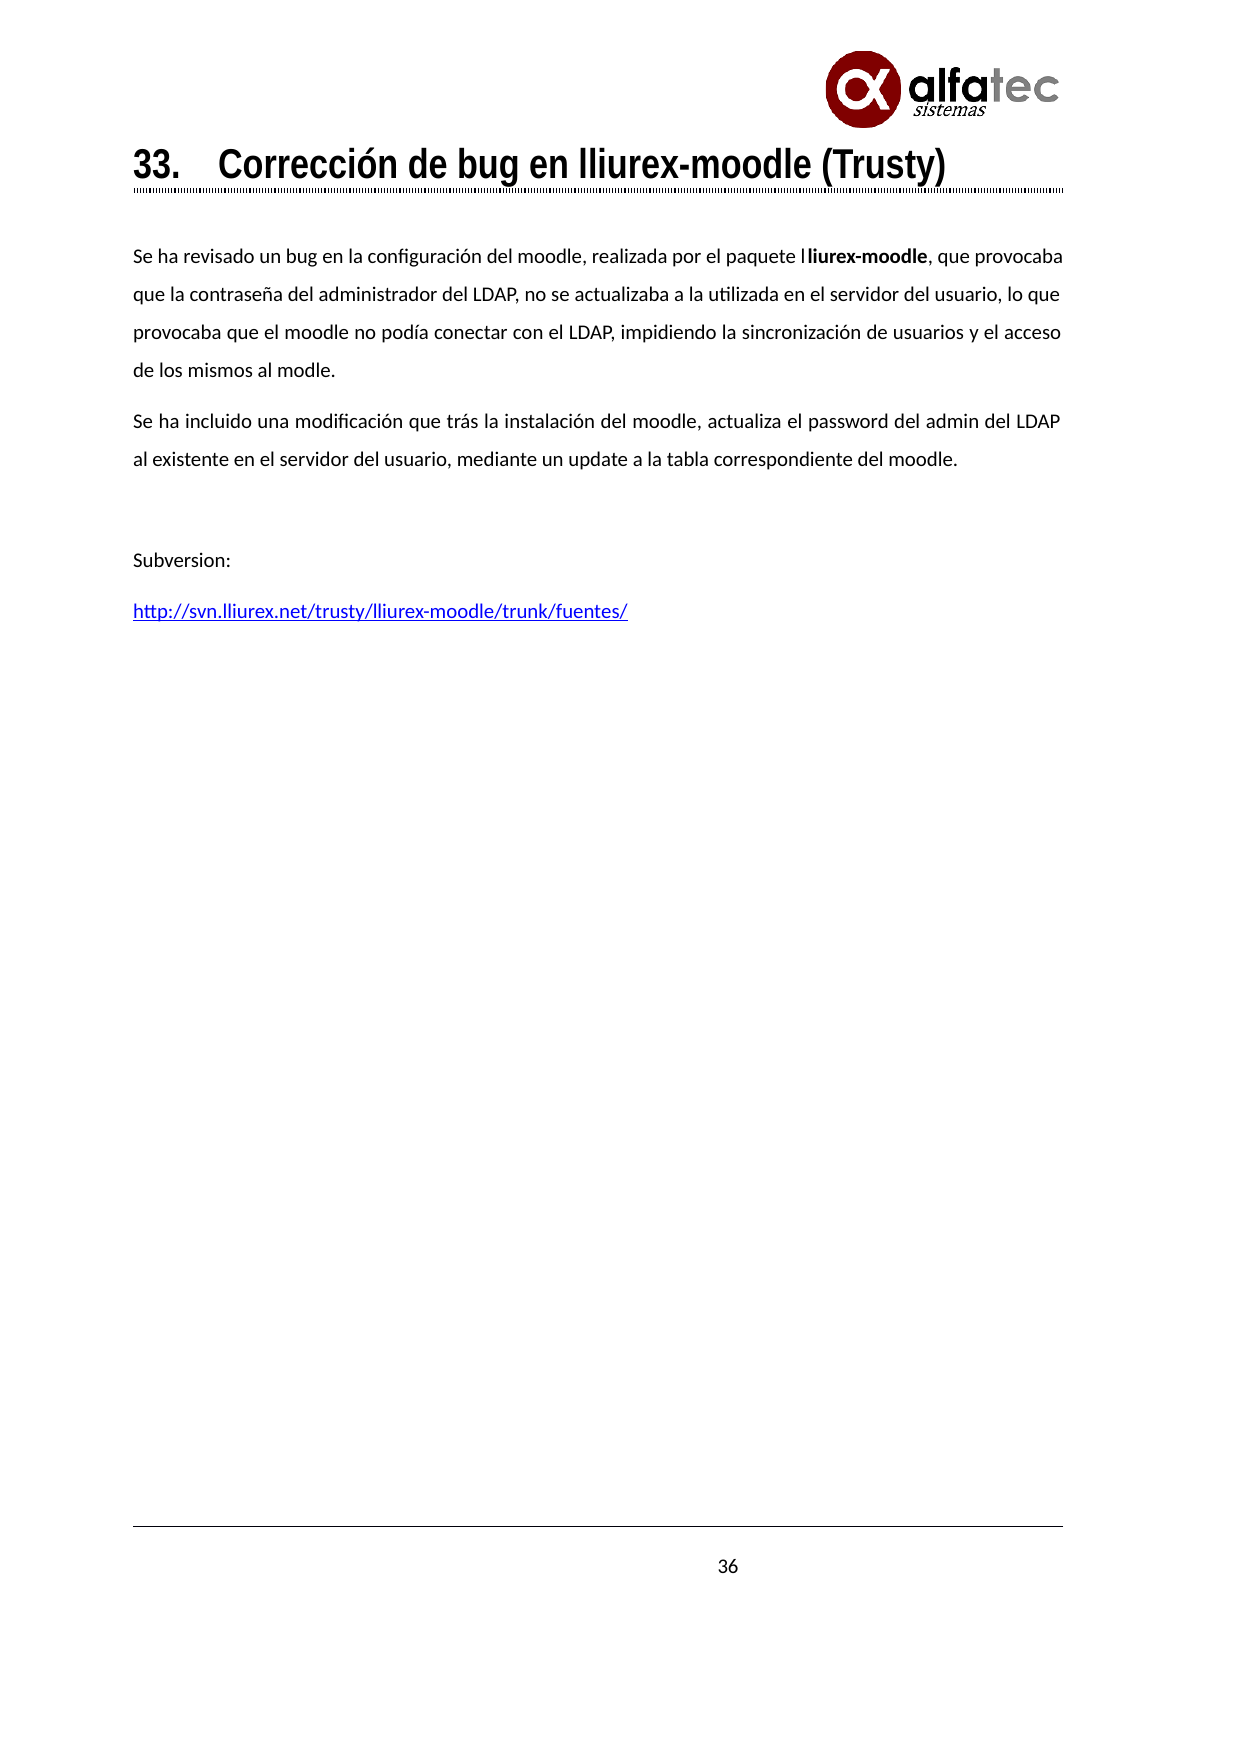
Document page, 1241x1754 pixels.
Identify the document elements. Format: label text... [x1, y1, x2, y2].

text Se ha revisado un bug en la configuración del moodle, realizada por el paquete lliurex-moodle, que provocaba que la contraseña del administrador del LDAP, no se actualizaba a la utilizada en el servidor del usuario, lo que provocaba que el moodle no podía conectar con el LDAP, impidiendo la sincronización de usuarios y el acceso de los mismos al modle. [133, 243, 1063, 383]
text Se ha incluido una modificación que trás la instalación del moodle, actualiza el password del admin del LDAP al existente en el servidor del usuario, mediante un update a la tabla correspondiente del moodle. [133, 408, 1063, 471]
text http://svn.lliurex.net/trusty/lliurex-moodle/trunk/fuentes/ [133, 598, 1063, 623]
picture [825, 51, 1061, 128]
text Subversion: [133, 547, 1063, 573]
subtitle Corrección de bug en lliurex-moodle (Trusty) [133, 148, 1063, 193]
